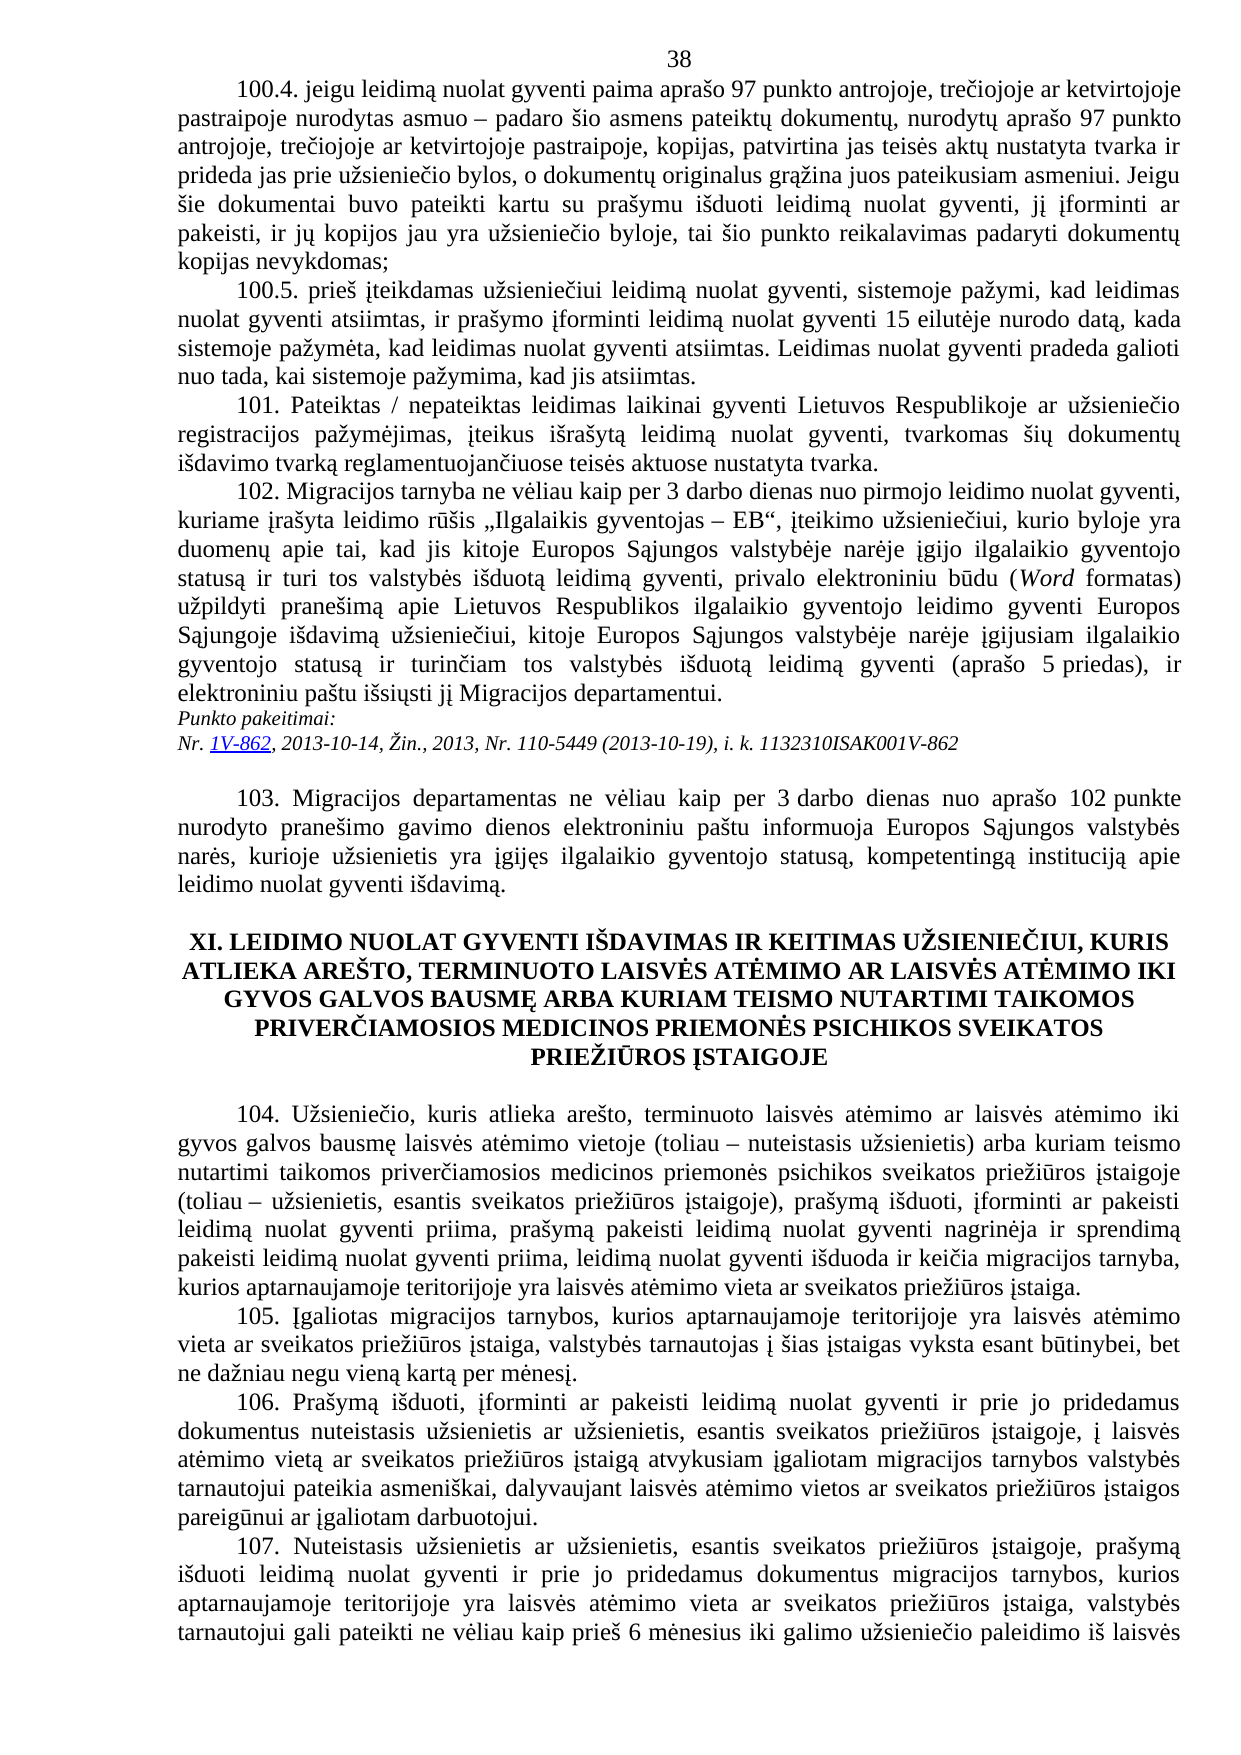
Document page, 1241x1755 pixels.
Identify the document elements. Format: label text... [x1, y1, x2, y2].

text 103. Migracijos departamentas ne vėliau kaip per 3 darbo dienas nuo aprašo 102 punkte nurodyto pranešimo gavimo dienos elektroniniu paštu informuoja Europos Sąjungos valstybės narės, kurioje užsienietis yra įgijęs ilgalaikio gyventojo statusą, kompetentingą instituciją apie leidimo nuolat gyventi išdavimą. [177, 783, 1181, 898]
text 107. Nuteistasis užsienietis ar užsienietis, esantis sveikatos priežiūros įstaigoje, prašymą išduoti leidimą nuolat gyventi ir prie jo pridedamus dokumentus migracijos tarnybos, kurios aptarnaujamoje teritorijoje yra laisvės atėmimo vieta ar sveikatos priežiūros įstaiga, valstybės tarnautojui gali pateikti ne vėliau kaip prieš 6 mėnesius iki galimo užsieniečio paleidimo iš laisvės [177, 1531, 1181, 1646]
text 102. Migracijos tarnyba ne vėliau kaip per 3 darbo dienas nuo pirmojo leidimo nuolat gyventi, kuriame įrašyta leidimo rūšis „Ilgalaikis gyventojas – EB“, įteikimo užsieniečiui, kurio byloje yra duomenų apie tai, kad jis kitoje Europos Sąjungos valstybėje narėje įgijo ilgalaikio gyventojo statusą ir turi tos valstybės išduotą leidimą gyventi, privalo elektroniniu būdu (Word formatas) užpildyti pranešimą apie Lietuvos Respublikos ilgalaikio gyventojo leidimo gyventi Europos Sąjungoje išdavimą užsieniečiui, kitoje Europos Sąjungos valstybėje narėje įgijusiam ilgalaikio gyventojo statusą ir turinčiam tos valstybės išduotą leidimą gyventi (aprašo 5 priedas), ir elektroniniu paštu išsiųsti jį Migracijos departamentui. [177, 476, 1181, 706]
text 100.4. jeigu leidimą nuolat gyventi paima aprašo 97 punkto antrojoje, trečiojoje ar ketvirtojoje pastraipoje nurodytas asmuo – padaro šio asmens pateiktų dokumentų, nurodytų aprašo 97 punkto antrojoje, trečiojoje ar ketvirtojoje pastraipoje, kopijas, patvirtina jas teisės aktų nustatyta tvarka ir prideda jas prie užsieniečio bylos, o dokumentų originalus grąžina juos pateikusiam asmeniui. Jeigu šie dokumentai buvo pateikti kartu su prašymu išduoti leidimą nuolat gyventi, jį įforminti ar pakeisti, ir jų kopijos jau yra užsieniečio byloje, tai šio punkto reikalavimas padaryti dokumentų kopijas nevykdomas; [177, 74, 1181, 275]
text 106. Prašymą išduoti, įforminti ar pakeisti leidimą nuolat gyventi ir prie jo pridedamus dokumentus nuteistasis užsienietis ar užsienietis, esantis sveikatos priežiūros įstaigoje, į laisvės atėmimo vietą ar sveikatos priežiūros įstaigą atvykusiam įgaliotam migracijos tarnybos valstybės tarnautojui pateikia asmeniškai, dalyvaujant laisvės atėmimo vietos ar sveikatos priežiūros įstaigos pareigūnui ar įgaliotam darbuotojui. [177, 1387, 1181, 1531]
text XI. LEIDIMO NUOLAT GYVENTI IŠDAVIMAS IR KEITIMAS UŽSIENIEČIUI, KURIS ATLIEKA AREŠTO, TERMINUOTO LAISVĖS ATĖMIMO AR LAISVĖS ATĖMIMO IKI GYVOS GALVOS BAUSMĘ ARBA KURIAM TEISMO NUTARTIMI TAIKOMOS PRIVERČIAMOSIOS MEDICINOS PRIEMONĖS PSICHIKOS SVEIKATOS PRIEŽIŪROS ĮSTAIGOJE [177, 927, 1181, 1071]
text Punkto pakeitimai: [177, 706, 1181, 730]
text 101. Pateiktas / nepateiktas leidimas laikinai gyventi Lietuvos Respublikoje ar užsieniečio registracijos pažymėjimas, įteikus išrašytą leidimą nuolat gyventi, tvarkomas šių dokumentų išdavimo tvarką reglamentuojančiuose teisės aktuose nustatyta tvarka. [177, 390, 1181, 476]
text Nr. 1V-862, 2013-10-14, Žin., 2013, Nr. 110-5449 (2013-10-19), i. k. 1132310ISAK001V-862 [177, 730, 1181, 754]
text 100.5. prieš įteikdamas užsieniečiui leidimą nuolat gyventi, sistemoje pažymi, kad leidimas nuolat gyventi atsiimtas, ir prašymo įforminti leidimą nuolat gyventi 15 eilutėje nurodo datą, kada sistemoje pažymėta, kad leidimas nuolat gyventi atsiimtas. Leidimas nuolat gyventi pradeda galioti nuo tada, kai sistemoje pažymima, kad jis atsiimtas. [177, 275, 1181, 390]
text 105. Įgaliotas migracijos tarnybos, kurios aptarnaujamoje teritorijoje yra laisvės atėmimo vieta ar sveikatos priežiūros įstaiga, valstybės tarnautojas į šias įstaigas vyksta esant būtinybei, bet ne dažniau negu vieną kartą per mėnesį. [177, 1301, 1181, 1387]
text 104. Užsieniečio, kuris atlieka arešto, terminuoto laisvės atėmimo ar laisvės atėmimo iki gyvos galvos bausmę laisvės atėmimo vietoje (toliau – nuteistasis užsienietis) arba kuriam teismo nutartimi taikomos priverčiamosios medicinos priemonės psichikos sveikatos priežiūros įstaigoje (toliau – užsienietis, esantis sveikatos priežiūros įstaigoje), prašymą išduoti, įforminti ar pakeisti leidimą nuolat gyventi priima, prašymą pakeisti leidimą nuolat gyventi nagrinėja ir sprendimą pakeisti leidimą nuolat gyventi priima, leidimą nuolat gyventi išduoda ir keičia migracijos tarnyba, kurios aptarnaujamoje teritorijoje yra laisvės atėmimo vieta ar sveikatos priežiūros įstaiga. [177, 1099, 1181, 1301]
